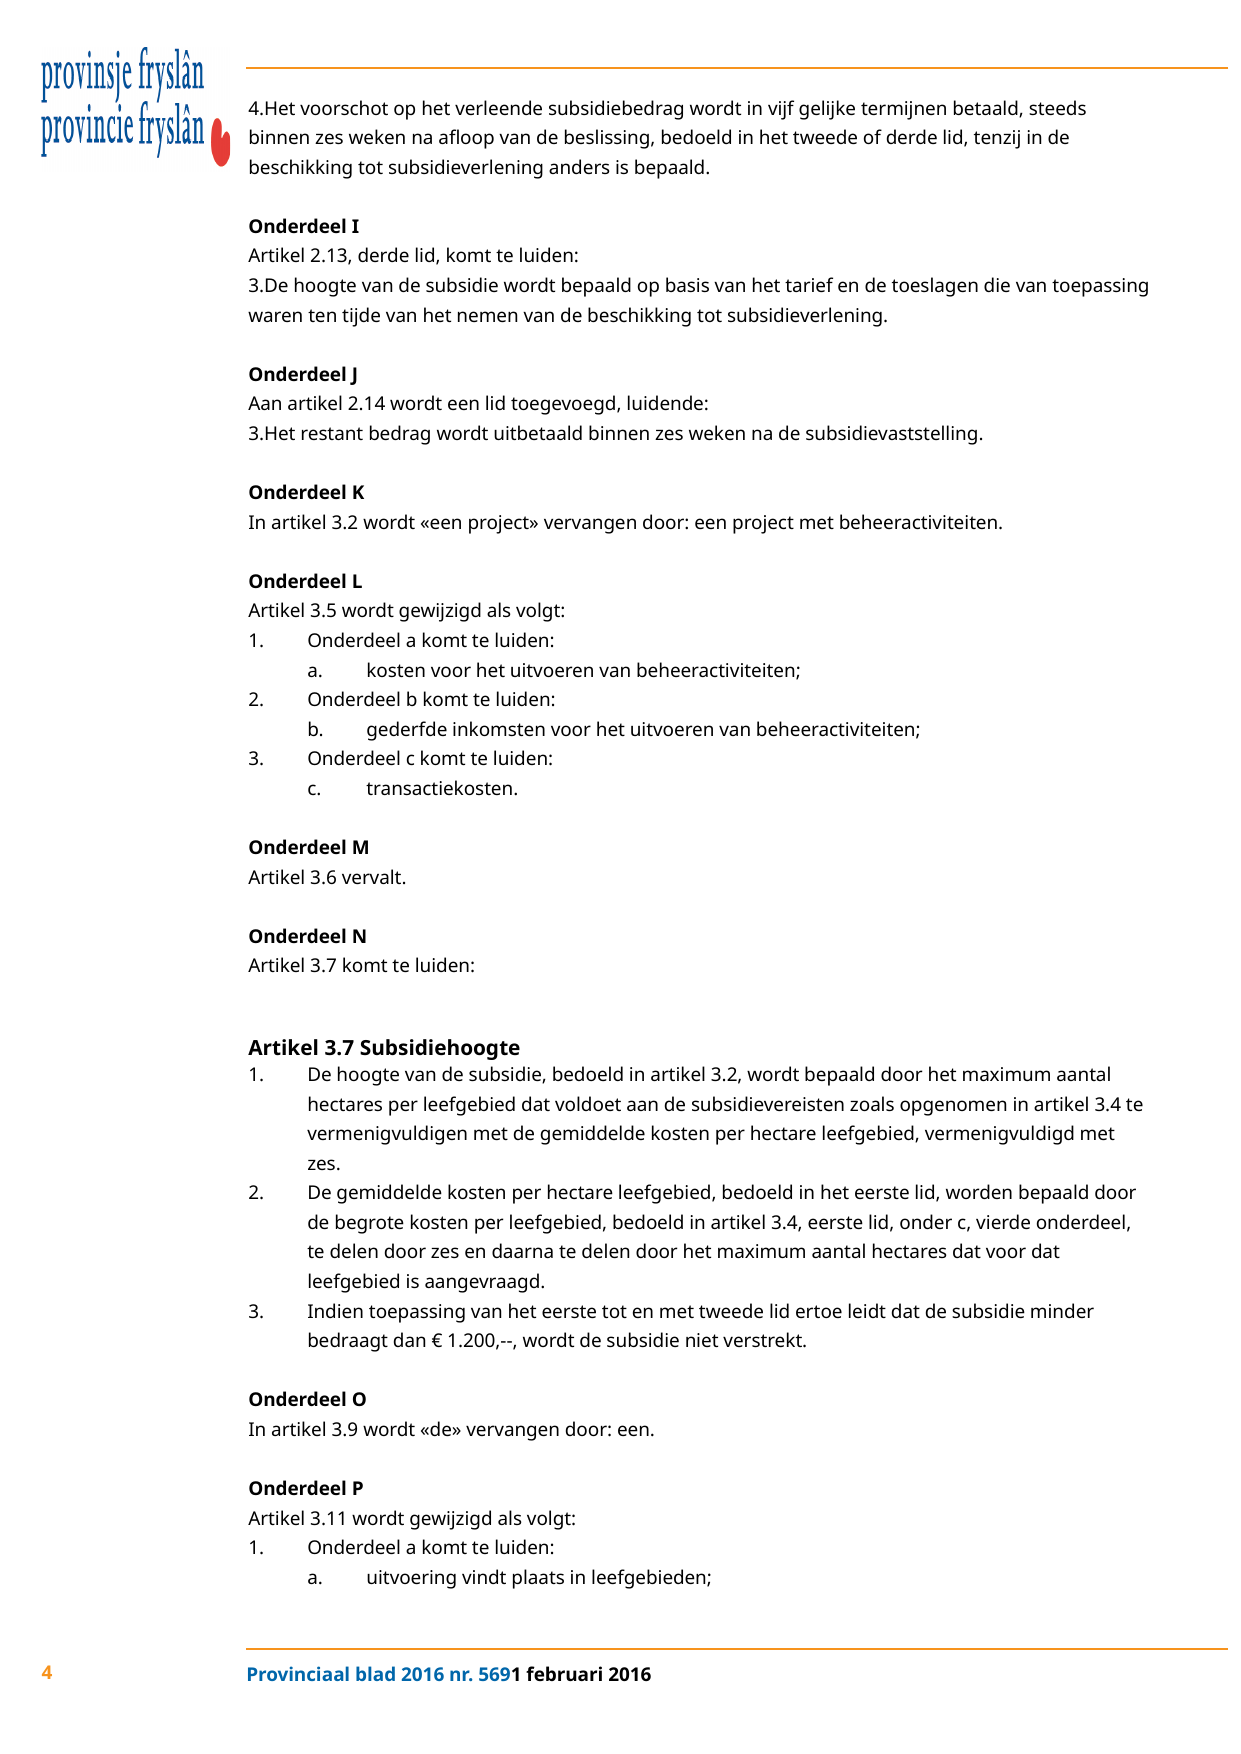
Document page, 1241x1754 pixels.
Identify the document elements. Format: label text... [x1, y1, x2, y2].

list De hoogte van de subsidie, bedoeld in artikel 3.2, wordt bepaald door het maximum aantal hectares per leefgebied dat voldoet aan de subsidievereisten zoals opgenomen in artikel 3.4 te vermenigvuldigen met de gemiddelde kosten per hectare leefgebied, vermenigvuldigd met zes. [248, 1061, 1152, 1176]
list Indien toepassing van het eerste tot en met tweede lid ertoe leidt dat de subsidie minder bedraagt dan € 1.200,--, wordt de subsidie niet verstrekt. [248, 1298, 1152, 1353]
list uitvoering vindt plaats in leefgebieden; [307, 1564, 1152, 1590]
text Onderdeel K [248, 479, 1152, 505]
list transactiekosten. [307, 775, 1152, 801]
text Onderdeel J [248, 361, 1152, 387]
list Onderdeel c komt te luiden: [248, 746, 1152, 771]
picture [41, 47, 231, 172]
text Onderdeel N [248, 923, 1152, 949]
text Onderdeel O [248, 1387, 1152, 1412]
text Onderdeel I [248, 213, 1152, 239]
text Artikel 3.5 wordt gewijzigd als volgt: [248, 598, 1152, 623]
list Onderdeel a komt te luiden: [248, 627, 1152, 653]
list De gemiddelde kosten per hectare leefgebied, bedoeld in het eerste lid, worden bepaald door de begrote kosten per leefgebied, bedoeld in artikel 3.4, eerste lid, onder c, vierde onderdeel, te delen door zes en daarna te delen door het maximum aantal hectares dat voor dat leefgebied is aangevraagd. [248, 1179, 1152, 1294]
text 3.De hoogte van de subsidie wordt bepaald op basis van het tarief en de toeslagen die van toepassing waren ten tijde van het nemen van de beschikking tot subsidieverlening. [248, 272, 1152, 328]
text 4.Het voorschot op het verleende subsidiebedrag wordt in vijf gelijke termijnen betaald, steeds binnen zes weken na afloop van de beslissing, bedoeld in het tweede of derde lid, tenzij in de beschikking tot subsidieverlening anders is bepaald. [248, 95, 1152, 180]
list Onderdeel b komt te luiden: [248, 686, 1152, 712]
text Onderdeel M [248, 834, 1152, 860]
text Onderdeel P [248, 1475, 1152, 1501]
text Aan artikel 2.14 wordt een lid toegevoegd, luidende: [248, 391, 1152, 416]
text In artikel 3.2 wordt «een project» vervangen door: een project met beheeractiviteiten. [248, 509, 1152, 535]
text Artikel 3.7 komt te luiden: [248, 953, 1152, 978]
text Artikel 3.6 vervalt. [248, 864, 1152, 890]
text Artikel 2.13, derde lid, komt te luiden: [248, 243, 1152, 268]
list Onderdeel a komt te luiden: [248, 1534, 1152, 1560]
text Onderdeel L [248, 568, 1152, 594]
text Artikel 3.7 Subsidiehoogte [248, 1033, 1152, 1061]
list gederfde inkomsten voor het uitvoeren van beheeractiviteiten; [307, 716, 1152, 742]
text 3.Het restant bedrag wordt uitbetaald binnen zes weken na de subsidievaststelling. [248, 420, 1152, 446]
text Artikel 3.11 wordt gewijzigd als volgt: [248, 1505, 1152, 1531]
text In artikel 3.9 wordt «de» vervangen door: een. [248, 1416, 1152, 1442]
list kosten voor het uitvoeren van beheeractiviteiten; [307, 657, 1152, 683]
